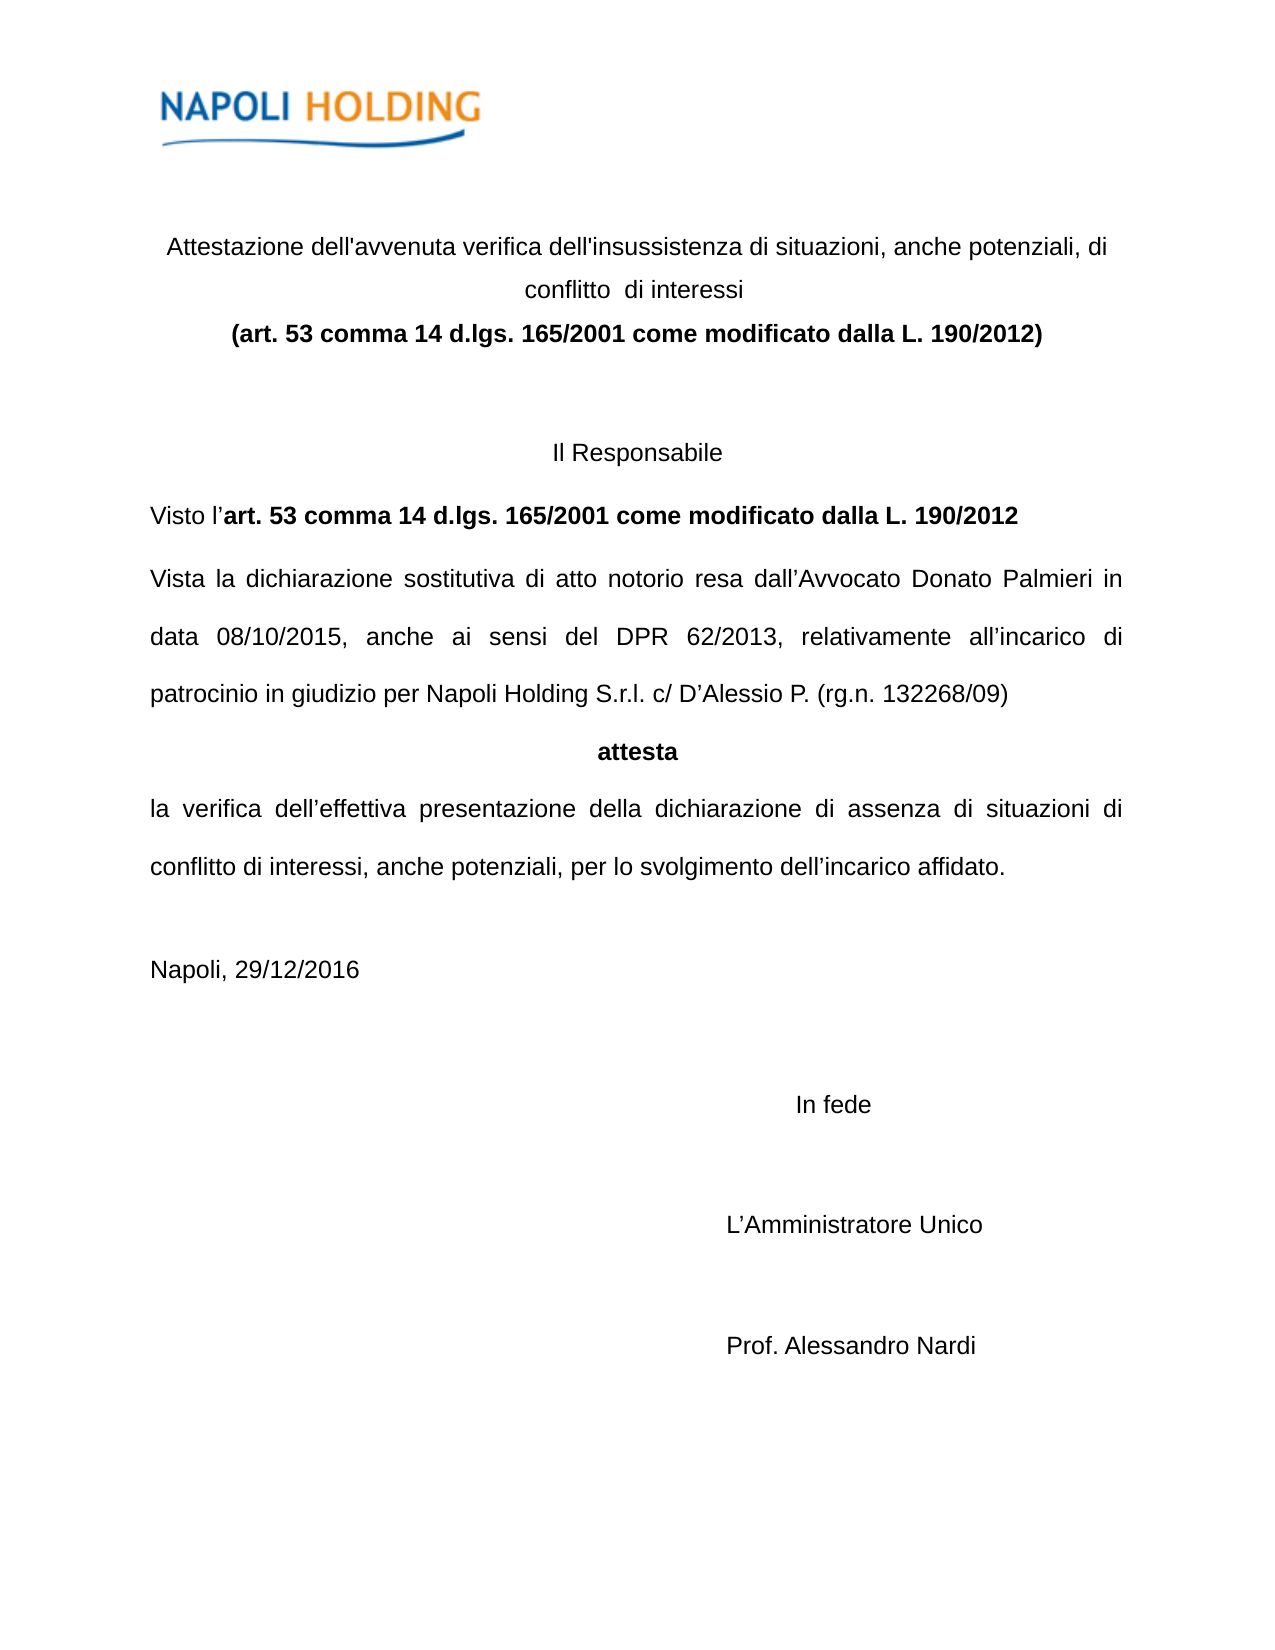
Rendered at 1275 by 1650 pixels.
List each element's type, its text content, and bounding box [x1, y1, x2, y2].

text la verifica dell’effettiva presentazione della dichiarazione di assenza di situazioni di conflitto di interessi, anche potenziali, per lo svolgimento dell’incarico affidato. [150, 794, 1125, 880]
text L’Amministratore Unico [150, 1210, 1125, 1239]
text Napoli, 29/12/2016 [150, 955, 1125, 984]
text In fede [150, 1090, 1125, 1118]
text Prof. Alessandro Nardi [150, 1331, 1125, 1359]
text Attestazione dell'avvenuta verifica dell'insussistenza di situazioni, anche potenziali, di conflitto di interessi (art. 53 comma 14 d.lgs. 165/2001 come modificato dalla L. 190/2012) [150, 232, 1125, 347]
text Il Responsabile [150, 438, 1125, 466]
text Visto l’art. 53 comma 14 d.lgs. 165/2001 come modificato dalla L. 190/2012 [150, 501, 1125, 530]
text Vista la dichiarazione sostitutiva di atto notorio resa dall’Avvocato Donato Palmieri in data 08/10/2015, anche ai sensi del DPR 62/2013, relativamente all’incarico di patrocinio in giudizio per Napoli Holding S.r.l. c/ D’Alessio P. (rg.n. 132268/09) [150, 564, 1125, 708]
text attesta [150, 737, 1125, 765]
